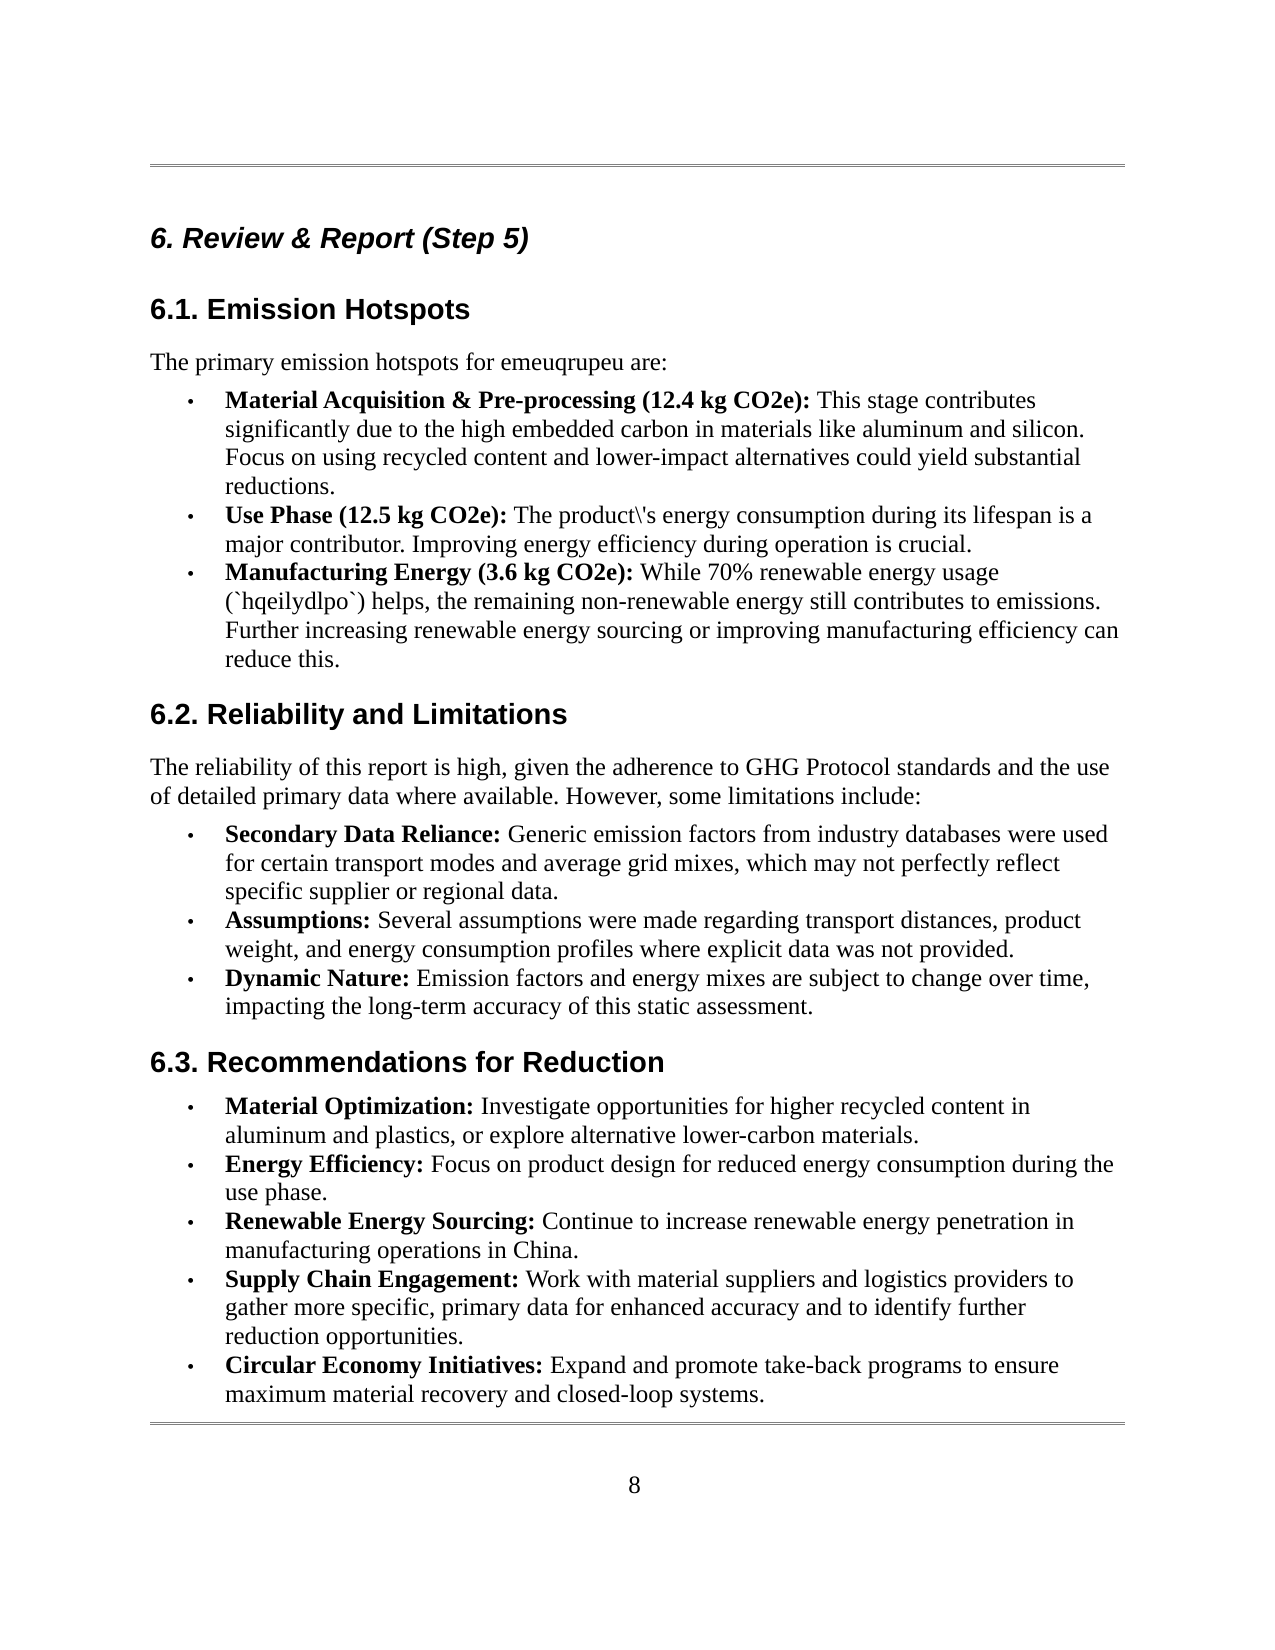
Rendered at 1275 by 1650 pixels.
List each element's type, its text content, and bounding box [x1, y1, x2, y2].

list Dynamic Nature: Emission factors and energy mixes are subject to change over time, impacting the long-term accuracy of this static assessment. [187, 963, 1125, 1020]
list Material Acquisition & Pre-processing (12.4 kg CO2e): This stage contributes significantly due to the high embedded carbon in materials like aluminum and silicon. Focus on using recycled content and lower-impact alternatives could yield substantial reductions. [187, 385, 1125, 500]
list Circular Economy Initiatives: Expand and promote take-back programs to ensure maximum material recovery and closed-loop systems. [187, 1350, 1125, 1407]
text The reliability of this report is high, given the adherence to GHG Protocol standards and the use of detailed primary data where available. However, some limitations include: [150, 752, 1125, 810]
list Material Optimization: Investigate opportunities for higher recycled content in aluminum and plastics, or explore alternative lower-carbon materials. [187, 1091, 1125, 1149]
list Use Phase (12.5 kg CO2e): The product\'s energy consumption during its lifespan is a major contributor. Improving energy efficiency during operation is crucial. [187, 500, 1125, 557]
subtitle 6.3. Recommendations for Reduction [150, 1045, 1125, 1079]
list Energy Efficiency: Focus on product design for reduced energy consumption during the use phase. [187, 1149, 1125, 1206]
subtitle 6.2. Reliability and Limitations [150, 697, 1125, 731]
list Renewable Energy Sourcing: Continue to increase renewable energy penetration in manufacturing operations in China. [187, 1206, 1125, 1264]
list Supply Chain Engagement: Work with material suppliers and logistics providers to gather more specific, primary data for enhanced accuracy and to identify further reduction opportunities. [187, 1264, 1125, 1350]
subtitle 6. Review & Report (Step 5) [150, 221, 1125, 255]
text The primary emission hotspots for emeuqrupeu are: [150, 347, 1125, 376]
list Assumptions: Several assumptions were made regarding transport distances, product weight, and energy consumption profiles where explicit data was not provided. [187, 905, 1125, 963]
list Manufacturing Energy (3.6 kg CO2e): While 70% renewable energy usage (`hqeilydlpo`) helps, the remaining non-renewable energy still contributes to emissions. Further increasing renewable energy sourcing or improving manufacturing efficiency can reduce this. [187, 557, 1125, 672]
list Secondary Data Reliance: Generic emission factors from industry databases were used for certain transport modes and average grid mixes, which may not perfectly reflect specific supplier or regional data. [187, 819, 1125, 905]
subtitle 6.1. Emission Hotspots [150, 292, 1125, 326]
